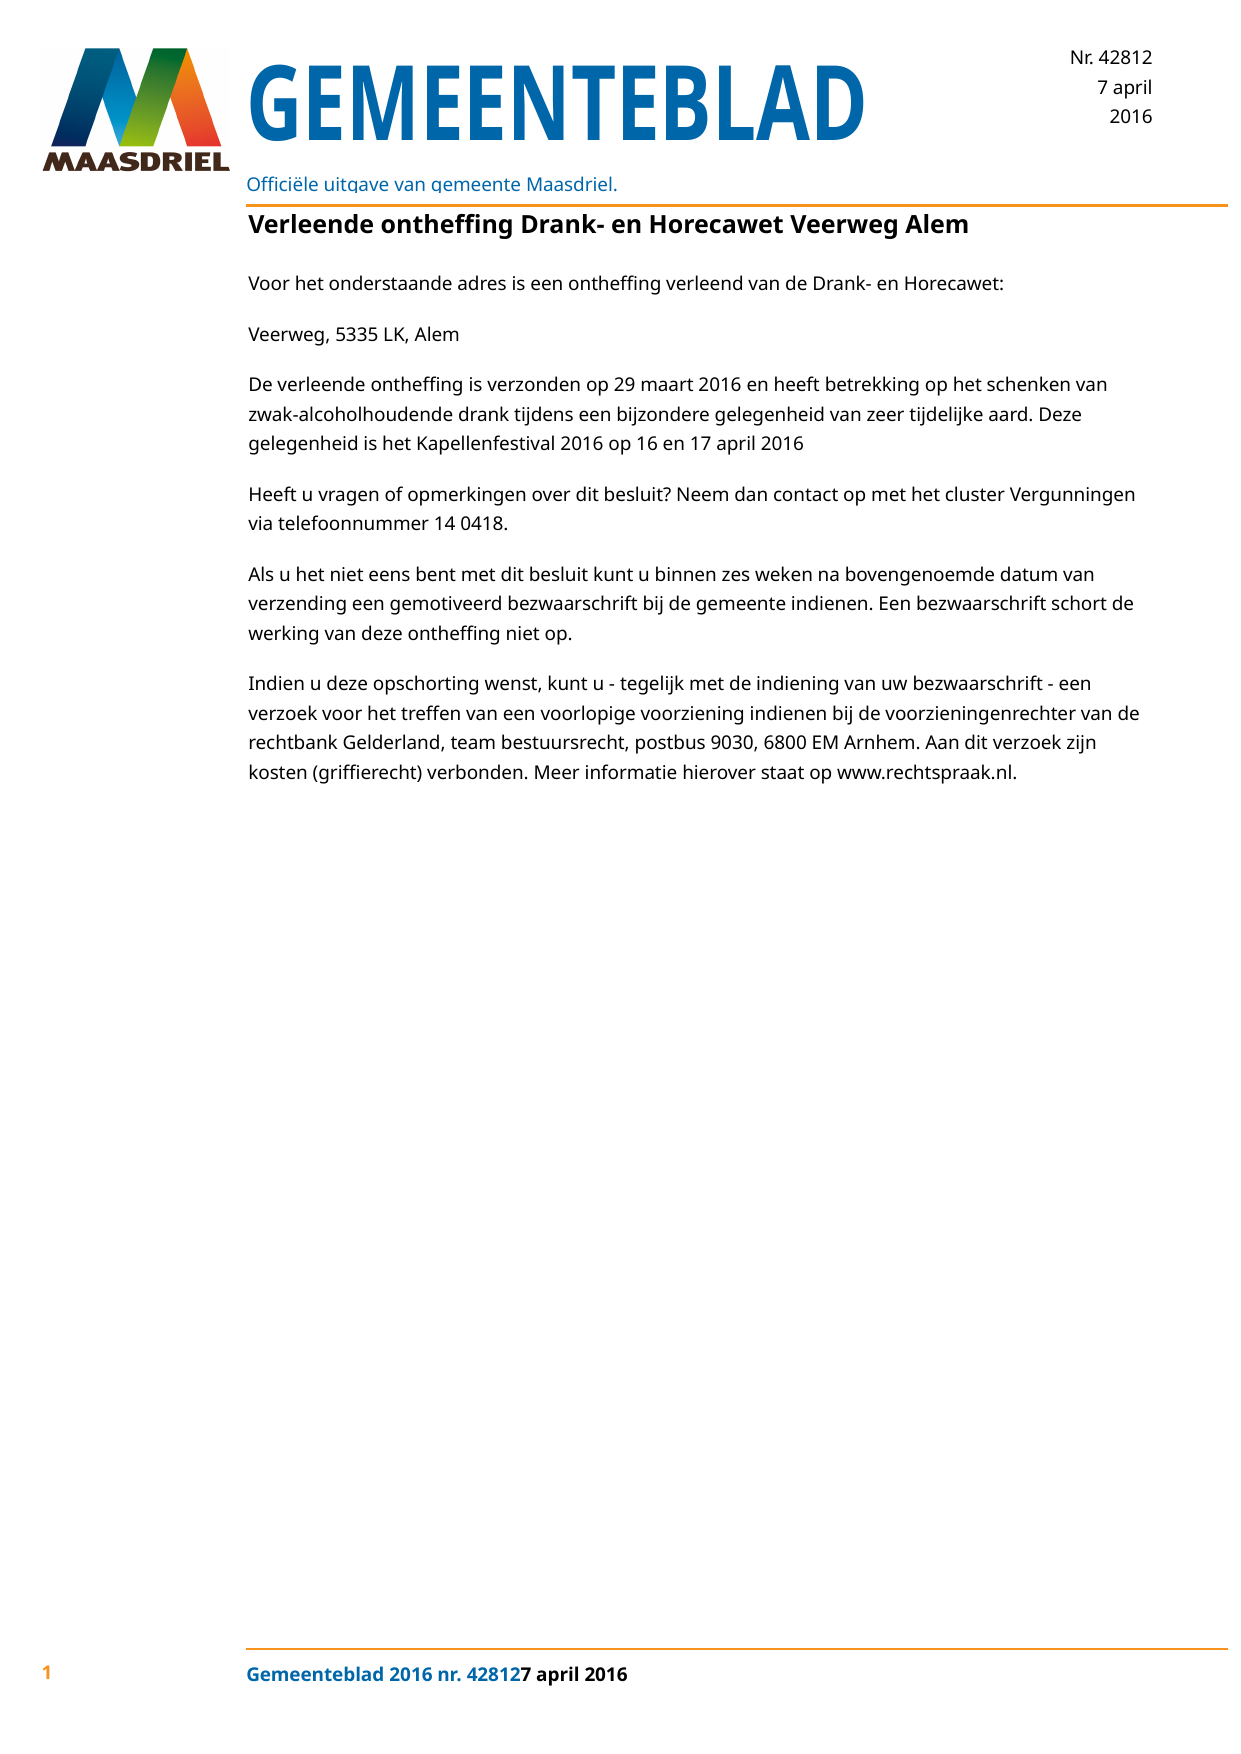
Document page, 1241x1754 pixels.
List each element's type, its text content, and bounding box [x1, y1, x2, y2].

text Heeft u vragen of opmerkingen over dit besluit? Neem dan contact op met het cluster Vergunningen via telefoonnummer 14 0418. [248, 481, 1152, 536]
text Indien u deze opschorting wenst, kunt u - tegelijk met de indiening van uw bezwaarschrift - een verzoek voor het treffen van een voorlopige voorziening indienen bij de voorzieningenrechter van de rechtbank Gelderland, team bestuursrecht, postbus 9030, 6800 EM Arnhem. Aan dit verzoek zijn kosten (griffierecht) verbonden. Meer informatie hierover staat op www.rechtspraak.nl. [248, 670, 1152, 785]
text Verleende ontheffing Drank- en Horecawet Veerweg Alem [248, 207, 1152, 241]
picture [41, 47, 231, 172]
text Voor het onderstaande adres is een ontheffing verleend van de Drank- en Horecawet: [248, 270, 1152, 296]
text De verleende ontheffing is verzonden op 29 maart 2016 en heeft betrekking op het schenken van zwak-alcoholhoudende drank tijdens een bijzondere gelegenheid van zeer tijdelijke aard. Deze gelegenheid is het Kapellenfestival 2016 op 16 en 17 april 2016 [248, 371, 1152, 456]
text Als u het niet eens bent met dit besluit kunt u binnen zes weken na bovengenoemde datum van verzending een gemotiveerd bezwaarschrift bij de gemeente indienen. Een bezwaarschrift schort de werking van deze ontheffing niet op. [248, 561, 1152, 646]
text Veerweg, 5335 LK, Alem [248, 321, 1152, 346]
